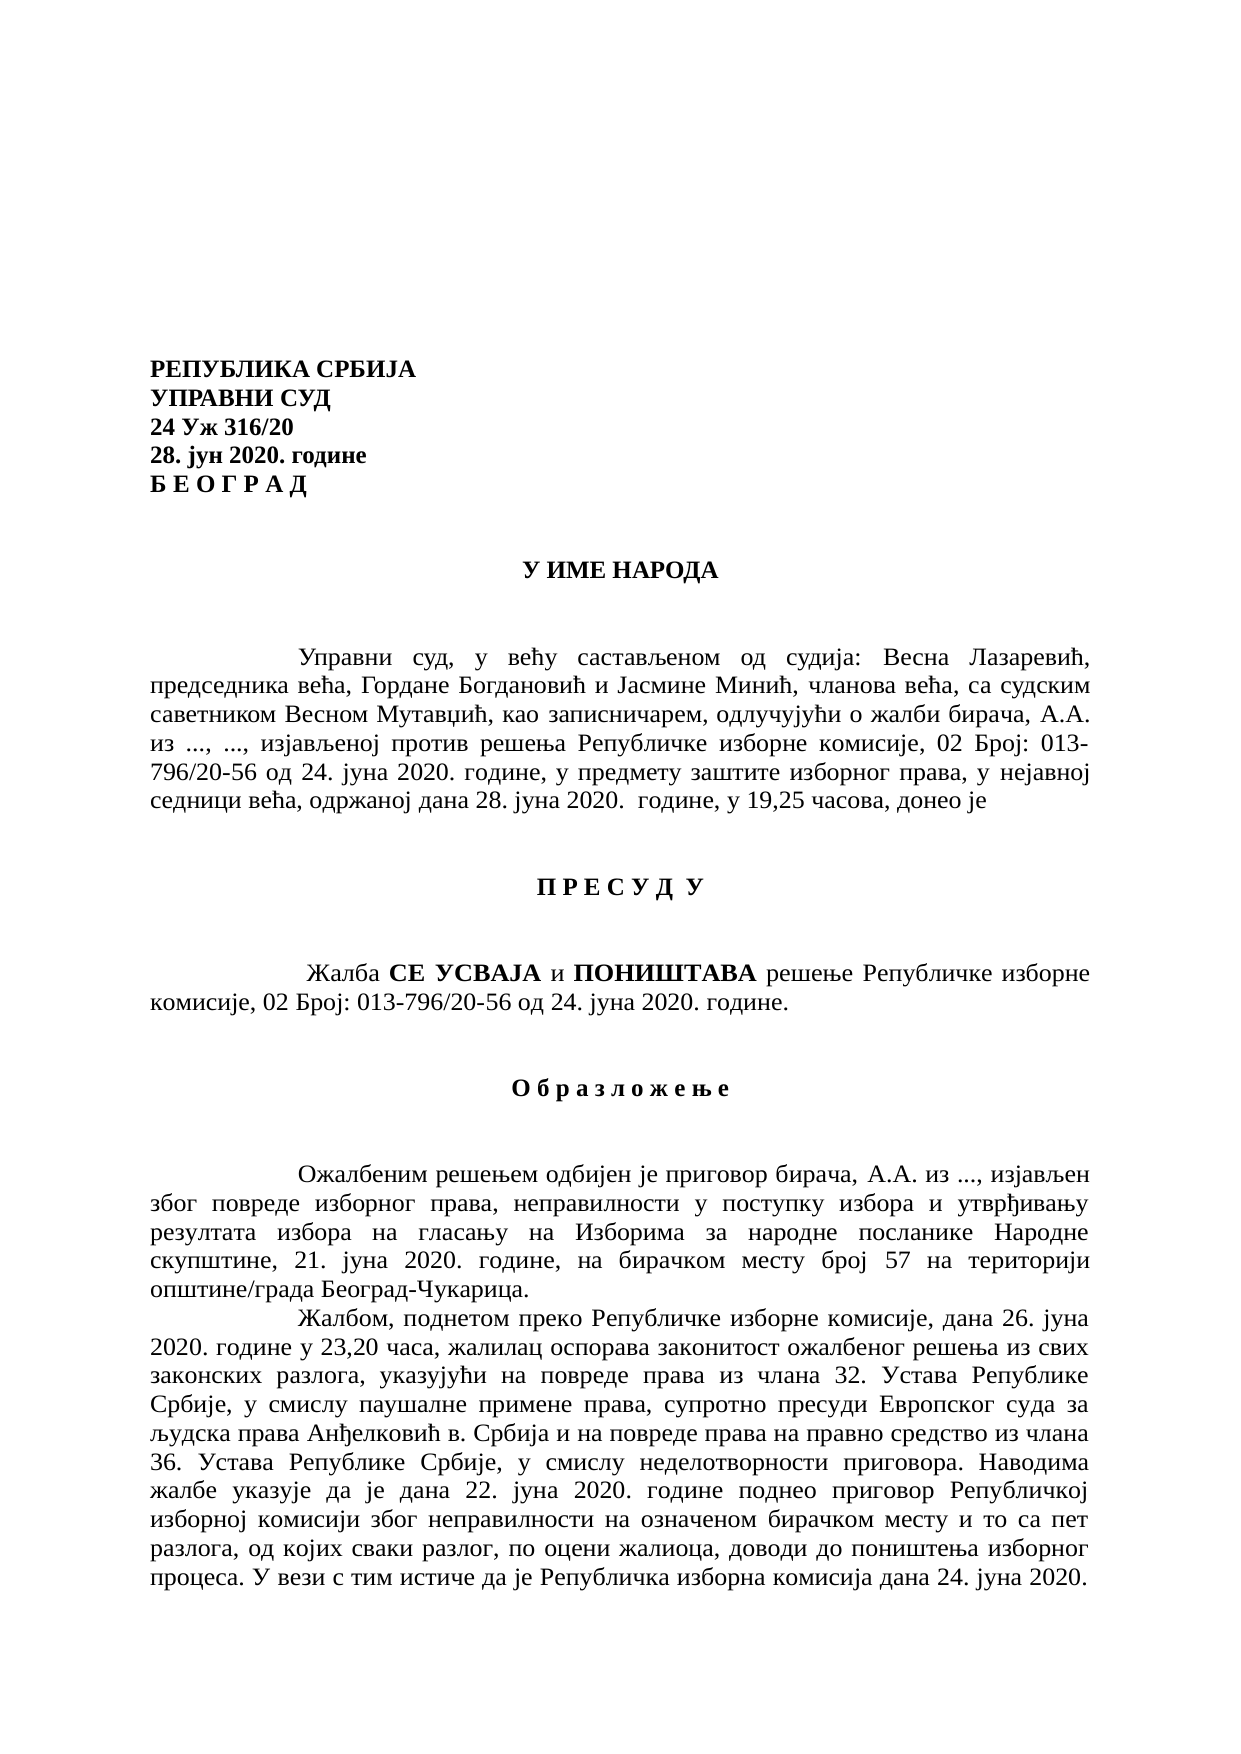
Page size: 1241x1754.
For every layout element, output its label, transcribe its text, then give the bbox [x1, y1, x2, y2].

text 28. јун 2020. године [150, 440, 1090, 469]
text РЕПУБЛИКА СРБИЈА [150, 148, 1090, 383]
text Управни суд, у већу састављеном од судија: Весна Лазаревић, председника већа, Гордане Богдановић и Јасмине Минић, чланова већа, са судским саветником Весном Мутавџић, као записничарем, одлучујући о жалби бирача, А.А. из ..., ..., изјављеној против решења Републичке изборне комисије, 02 Број: 013-796/20-56 од 24. јуна 2020. године, у предмету заштите изборног права, у нејавној седници већа, одржаној дана 28. јуна 2020. године, у 19,25 часова, донео је [150, 642, 1090, 814]
text Б Е О Г Р А Д [150, 469, 1090, 498]
text Жалба СЕ УСВАЈА и ПОНИШТАВА решење Републичке изборне комисије, 02 Број: 013-796/20-56 од 24. јуна 2020. године. [150, 958, 1090, 1015]
text УПРАВНИ СУД [150, 383, 1090, 412]
text 24 Уж 316/20 [150, 412, 1090, 440]
text П Р Е С У Д У [150, 872, 1090, 900]
text Ожалбеним решењем одбијен је приговор бирача, А.А. из ..., изјављен због повреде изборног права, неправилности у поступку избора и утврђивању резултата избора на гласању на Изборима за народне посланике Народне скупштине, 21. јуна 2020. године, на бирачком месту број 57 на територији општине/града Београд-Чукарица. [150, 1159, 1090, 1303]
text Жалбом, поднетом преко Републичке изборне комисије, дана 26. јуна 2020. године у 23,20 часа, жалилац оспорава законитост ожалбеног решења из свих законских разлога, указујући на повреде права из члана 32. Устава Републике Србије, у смислу паушалне примене права, супротно пресуди Европског суда за људска права Анђелковић в. Србија и на повреде права на правно средство из члана 36. Устава Републике Србије, у смислу неделотворности приговора. Наводима жалбе указује да је дана 22. јуна 2020. године поднео приговор Републичкој изборној комисији због неправилности на означеном бирачком месту и то са пет разлога, од којих сваки разлог, по оцени жалиоца, доводи до поништења изборног процеса. У вези с тим истиче да је Републичка изборна комисија дана 24. јуна 2020. [150, 1303, 1090, 1590]
text О б р а з л о ж е њ е [150, 1073, 1090, 1102]
text У ИМЕ НАРОДА [150, 555, 1090, 584]
